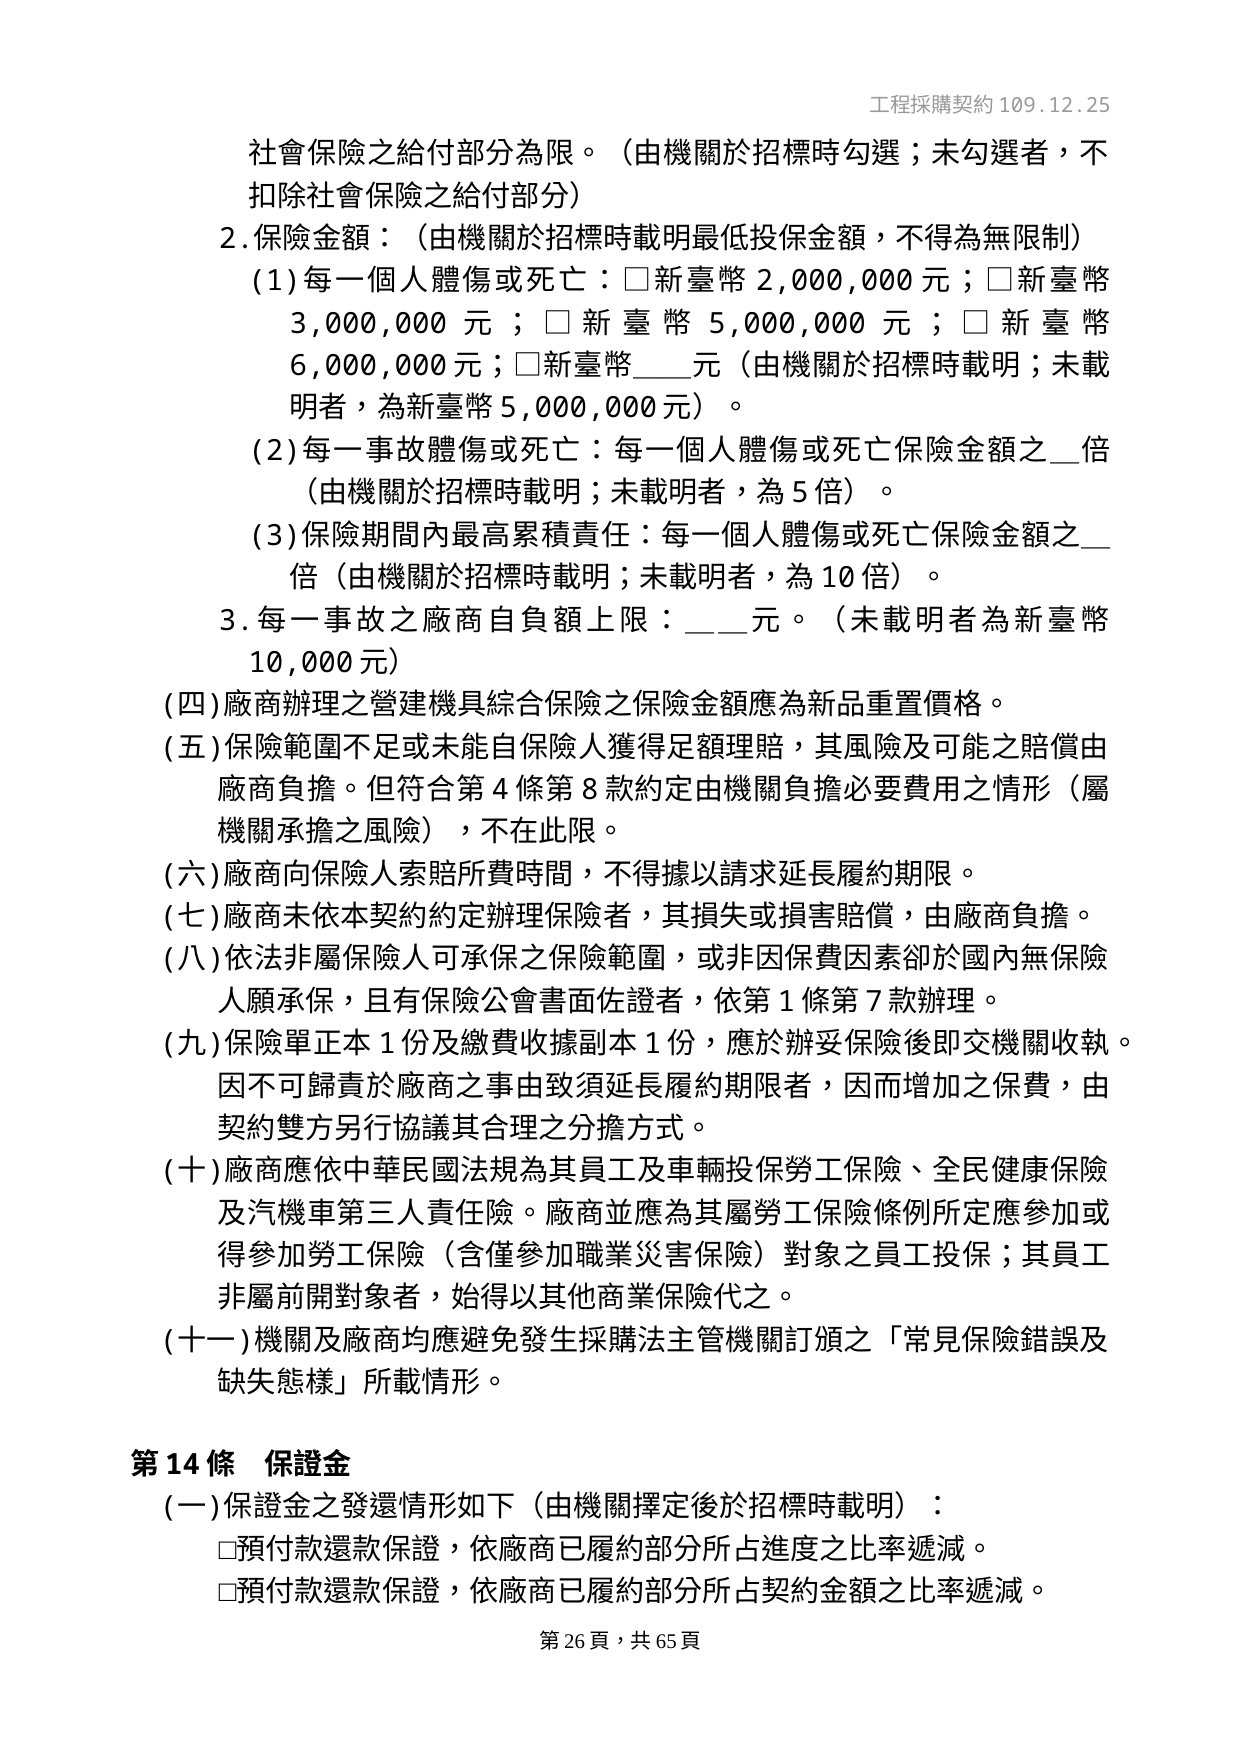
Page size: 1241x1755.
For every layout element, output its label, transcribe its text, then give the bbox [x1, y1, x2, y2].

text 3.每一事故之廠商自負額上限：＿＿元。（未載明者為新臺幣10,000元） [218, 596, 1110, 681]
text (2)每一事故體傷或死亡：每一個人體傷或死亡保險金額之＿倍（由機關於招標時載明；未載明者，為5倍）。 [248, 426, 1110, 511]
text 第14條 保證金 [130, 1441, 1110, 1483]
text (九)保險單正本1份及繳費收據副本1份，應於辦妥保險後即交機關收執。因不可歸責於廠商之事由致須延長履約期限者，因而增加之保費，由契約雙方另行協議其合理之分擔方式。 [159, 1020, 1110, 1147]
text 社會保險之給付部分為限。（由機關於招標時勾選；未勾選者，不扣除社會保險之給付部分） [218, 130, 1110, 214]
text (六)廠商向保險人索賠所費時間，不得據以請求延長履約期限。 [159, 850, 1110, 893]
text (八)依法非屬保險人可承保之保險範圍，或非因保費因素卻於國內無保險人願承保，且有保險公會書面佐證者，依第1條第7款辦理。 [159, 935, 1110, 1020]
text (1)每一個人體傷或死亡：□新臺幣2,000,000元；□新臺幣3,000,000元；□新臺幣5,000,000元；□新臺幣6,000,000元；□新臺幣＿＿元（由機關於招標時載明；未載明者，為新臺幣5,000,000元）。 [248, 257, 1110, 426]
text □預付款還款保證，依廠商已履約部分所占契約金額之比率遞減。 [218, 1568, 1110, 1610]
text (十)廠商應依中華民國法規為其員工及車輛投保勞工保險、全民健康保險及汽機車第三人責任險。廠商並應為其屬勞工保險條例所定應參加或得參加勞工保險（含僅參加職業災害保險）對象之員工投保；其員工非屬前開對象者，始得以其他商業保險代之。 [159, 1147, 1110, 1316]
text (十一)機關及廠商均應避免發生採購法主管機關訂頒之「常見保險錯誤及缺失態樣」所載情形。 [159, 1316, 1110, 1401]
text (3)保險期間內最高累積責任：每一個人體傷或死亡保險金額之＿倍（由機關於招標時載明；未載明者，為10倍）。 [248, 511, 1110, 596]
text □預付款還款保證，依廠商已履約部分所占進度之比率遞減。 [218, 1525, 1110, 1568]
text (七)廠商未依本契約約定辦理保險者，其損失或損害賠償，由廠商負擔。 [159, 893, 1110, 935]
text (五)保險範圍不足或未能自保險人獲得足額理賠，其風險及可能之賠償由廠商負擔。但符合第4條第8款約定由機關負擔必要費用之情形（屬機關承擔之風險），不在此限。 [159, 723, 1110, 850]
text (一)保證金之發還情形如下（由機關擇定後於招標時載明）： [159, 1483, 1110, 1525]
text 2.保險金額：（由機關於招標時載明最低投保金額，不得為無限制） [218, 214, 1110, 257]
text (四)廠商辦理之營建機具綜合保險之保險金額應為新品重置價格。 [159, 681, 1110, 723]
